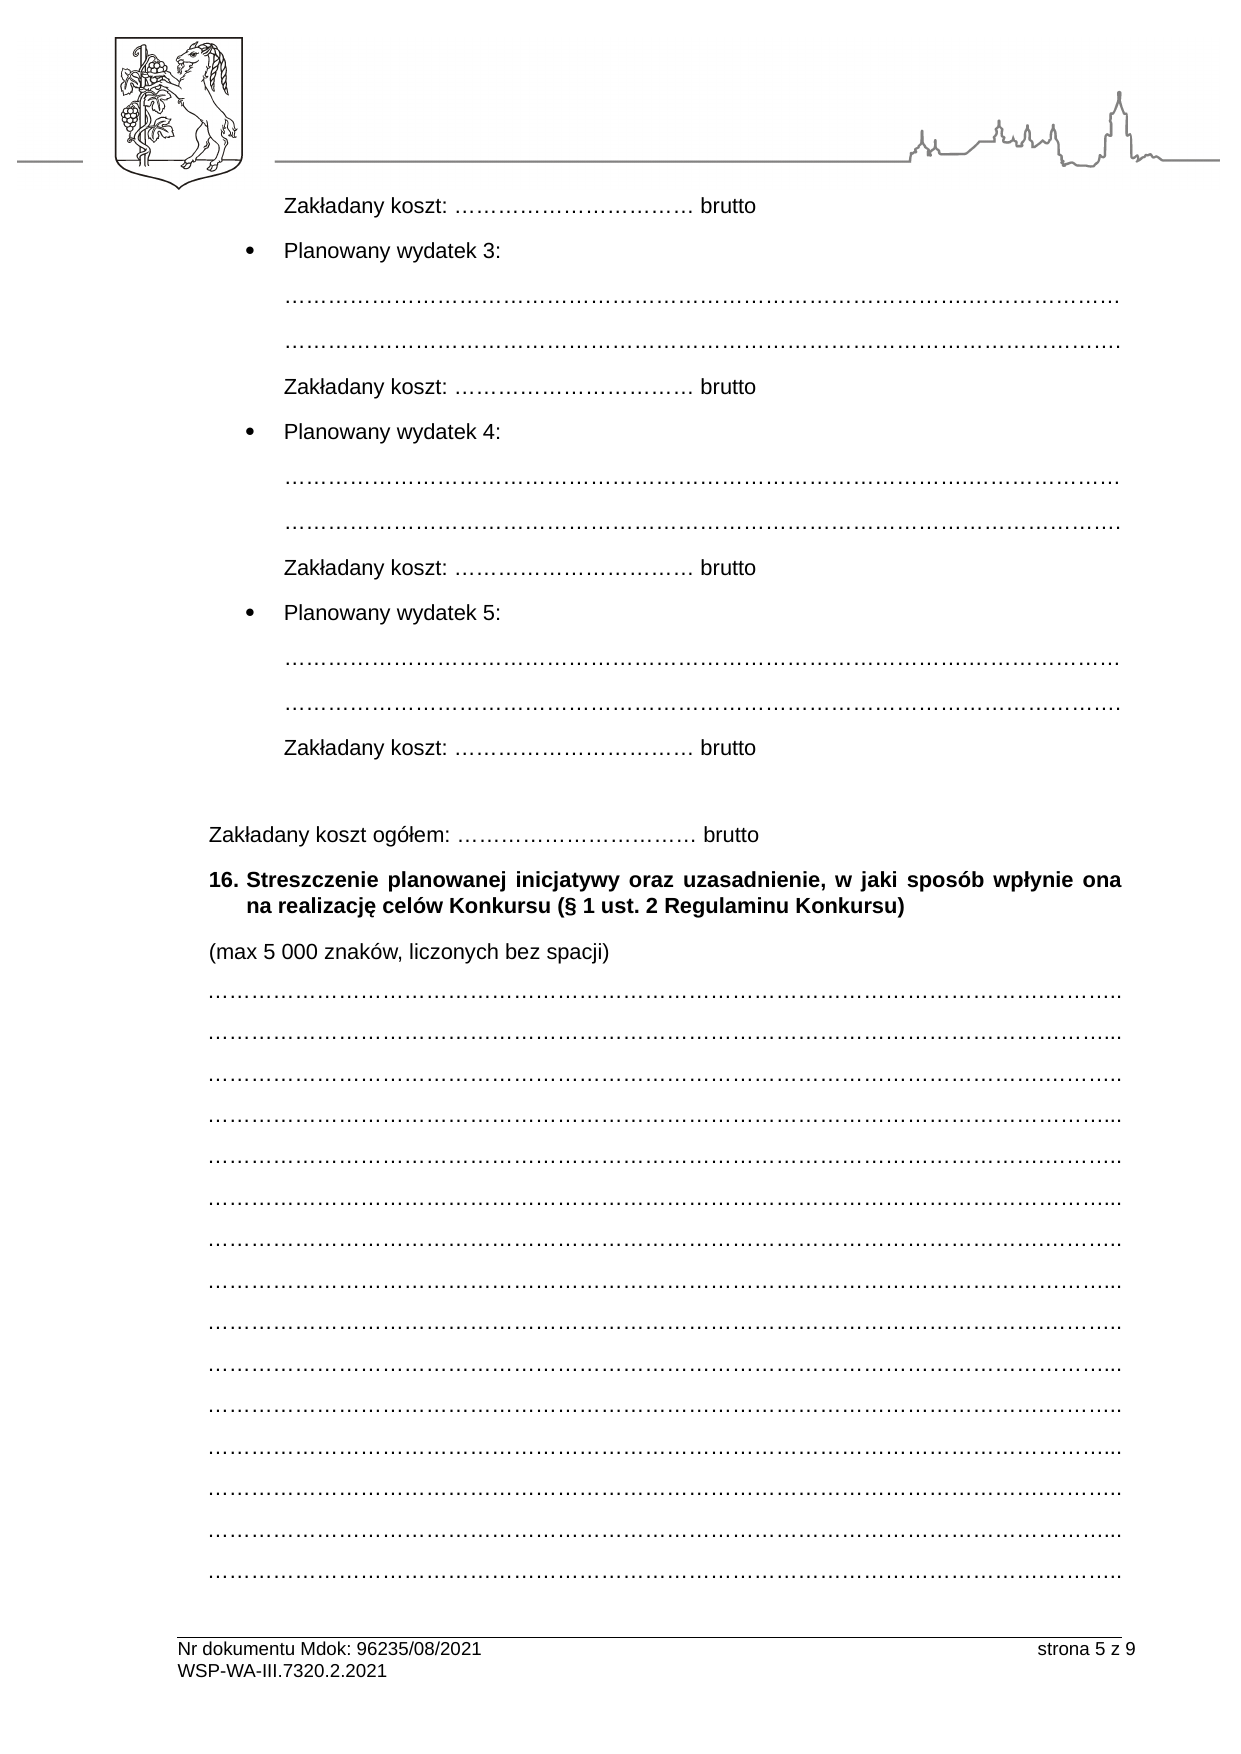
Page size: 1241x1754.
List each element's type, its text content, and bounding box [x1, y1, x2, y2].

text ……………………………………………………………………………………………………………... [207, 1102, 1122, 1127]
text ……………………………………………………………………………………………………. [283, 328, 1122, 353]
text ……………………………………………………………………………………………………………... [207, 1434, 1122, 1459]
text ……………………………………………………………………………………………………………... [207, 1185, 1122, 1210]
text …………………………………………………………………………………………………….……….. [207, 1143, 1122, 1169]
text ………………………………………………………………………………….………………… [283, 283, 1122, 308]
text …………………………………………………………………………………………………….……….. [207, 1475, 1122, 1500]
text …………………………………………………………………………………………………….……….. [207, 1309, 1122, 1334]
text …………………………………………………………………………………………………….……….. [207, 1558, 1122, 1583]
text (max 5 000 znaków, liczonych bez spacji) [208, 939, 1122, 964]
text …………………………………………………………………………………………………….……….. [207, 1226, 1122, 1252]
text Zakładany koszt ogółem: …………………………… brutto [208, 822, 1122, 847]
text ………………………………………………………………………………….………………… [283, 464, 1122, 489]
text Zakładany koszt: …………………………… brutto [283, 554, 1122, 579]
list Planowany wydatek 3: [246, 238, 1122, 263]
text …………………………………………………………………………………………………….……….. [207, 1061, 1122, 1086]
text ……………………………………………………………………………………………………………... [207, 1019, 1122, 1044]
text ………………………………………………………………………………….………………… [283, 645, 1122, 670]
text ……………………………………………………………………………………………………………... [207, 1517, 1122, 1542]
text ……………………………………………………………………………………………………. [283, 690, 1122, 715]
text Zakładany koszt: …………………………… brutto [283, 735, 1122, 760]
text ……………………………………………………………………………………………………………... [207, 1351, 1122, 1376]
text Zakładany koszt: …………………………… brutto [283, 193, 1122, 218]
list Planowany wydatek 5: [246, 599, 1122, 625]
text …………………………………………………………………………………………………….……….. [207, 1392, 1122, 1417]
text ……………………………………………………………………………………………………. [283, 509, 1122, 534]
list Planowany wydatek 4: [246, 419, 1122, 444]
list Streszczenie planowanej inicjatywy oraz uzasadnienie, w jaki sposób wpłynie ona na realizację celów Konkursu (§ 1 ust. 2 Regulaminu Konkursu) [208, 867, 1122, 919]
text Zakładany koszt: …………………………… brutto [283, 373, 1122, 399]
picture [17, 37, 1220, 191]
text …………………………………………………………………………………………………….……….. [207, 978, 1122, 1003]
text ……………………………………………………………………………………………………………... [207, 1268, 1122, 1293]
